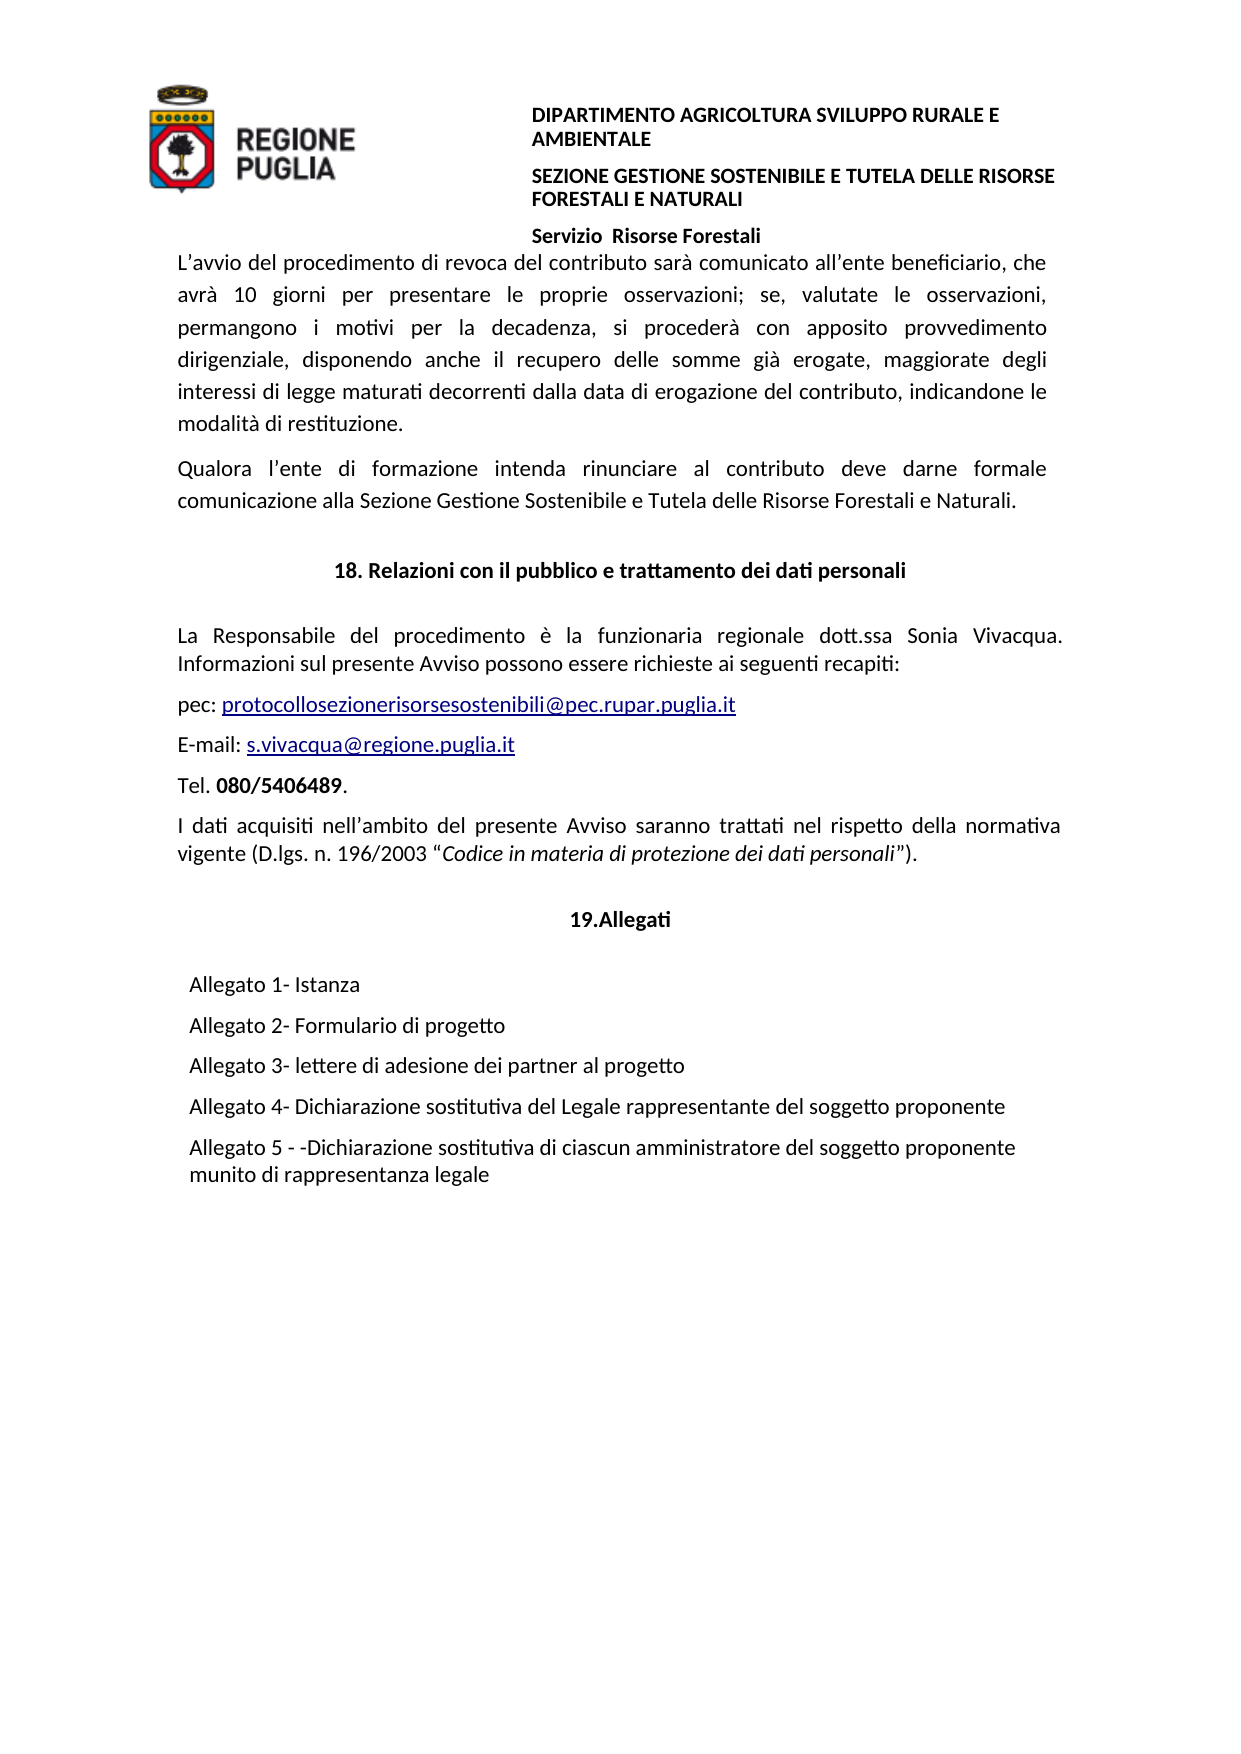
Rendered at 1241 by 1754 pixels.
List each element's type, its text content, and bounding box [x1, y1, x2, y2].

text Allegato 1- Istanza [189, 971, 1063, 998]
text La Responsabile del procedimento è la funzionaria regionale dott.ssa Sonia Vivacqua. Informazioni sul presente Avviso possono essere richieste ai seguenti recapiti: [177, 621, 1063, 677]
text 18. Relazioni con il pubblico e trattamento dei dati personali [177, 556, 1063, 584]
text pec: protocollosezionerisorsesostenibili@pec.rupar.puglia.it [177, 690, 1063, 718]
text Allegato 3- lettere di adesione dei partner al progetto [189, 1052, 1063, 1079]
text L’avvio del procedimento di revoca del contributo sarà comunicato all’ente beneficiario, che avrà 10 giorni per presentare le proprie osservazioni; se, valutate le osservazioni, permangono i motivi per la decadenza, si procederà con apposito provvedimento dirigenziale, disponendo anche il recupero delle somme già erogate, maggiorate degli interessi di legge maturati decorrenti dalla data di erogazione del contributo, indicandone le modalità di restituzione. [177, 248, 1048, 437]
text I dati acquisiti nell’ambito del presente Avviso saranno trattati nel rispetto della normativa vigente (D.lgs. n. 196/2003 “Codice in materia di protezione dei dati personali”). [177, 811, 1063, 867]
text Qualora l’ente di formazione intenda rinunciare al contributo deve darne formale comunicazione alla Sezione Gestione Sostenibile e Tutela delle Risorse Forestali e Naturali. [177, 454, 1048, 514]
text E-mail: s.vivacqua@regione.puglia.it [177, 730, 1063, 758]
text Allegato 4- Dichiarazione sostitutiva del Legale rappresentante del soggetto proponente [189, 1092, 1063, 1120]
text 19.Allegati [177, 905, 1063, 933]
text Tel. 080/5406489. [177, 771, 1063, 799]
text Allegato 2- Formulario di progetto [189, 1011, 1063, 1039]
text Allegato 5 - -Dichiarazione sostitutiva di ciascun amministratore del soggetto proponente munito di rappresentanza legale [189, 1133, 1063, 1189]
